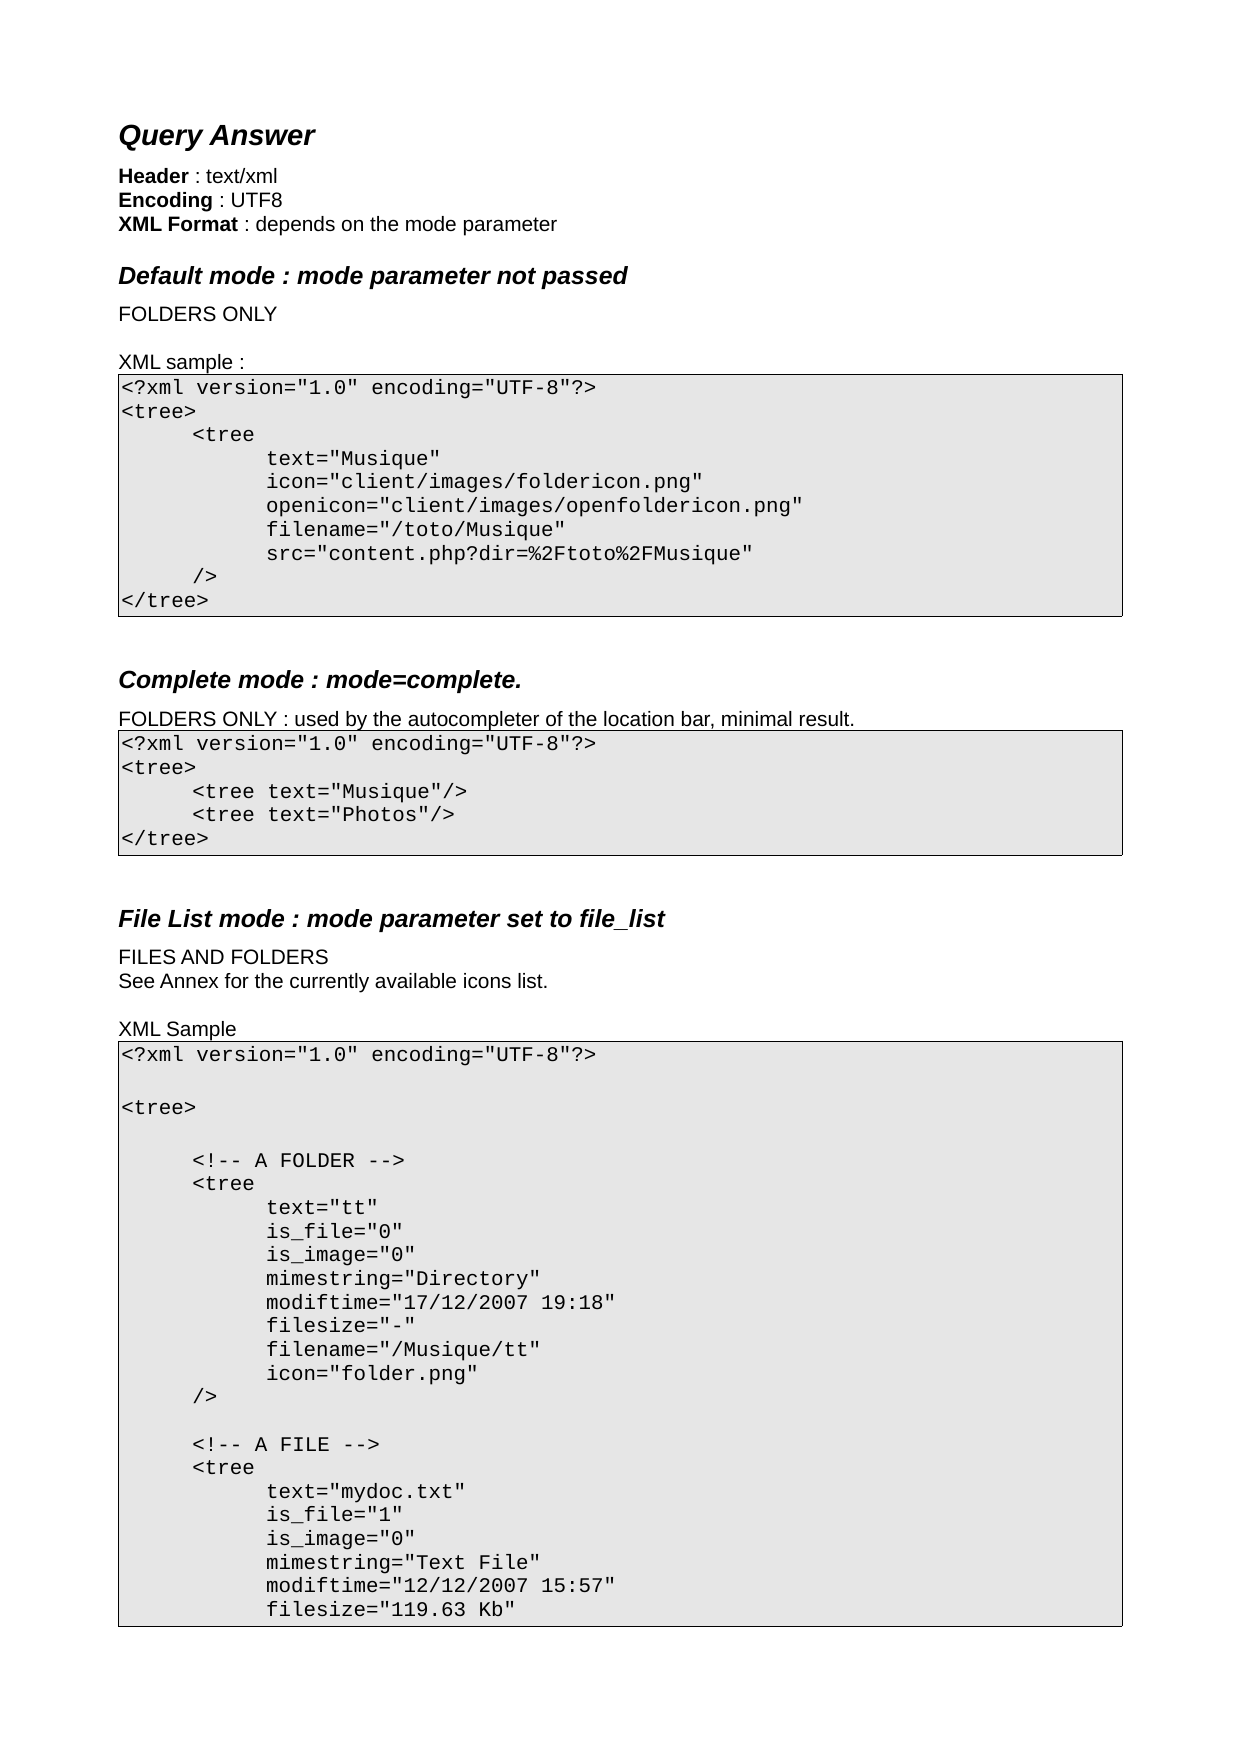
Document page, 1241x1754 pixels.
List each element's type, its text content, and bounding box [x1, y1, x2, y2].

text is_file="0" [119, 1218, 1122, 1241]
text is_image="0" [119, 1241, 1122, 1265]
text /> [119, 1383, 1122, 1407]
text filesize="-" [119, 1312, 1122, 1336]
text <tree [119, 1170, 1122, 1194]
text <tree [119, 1454, 1122, 1478]
text <tree [119, 421, 1122, 445]
text </tree> [119, 587, 1122, 616]
text <?xml version="1.0" encoding="UTF-8"?> [119, 1042, 1122, 1067]
text Encoding : UTF8 [118, 188, 1122, 212]
text <?xml version="1.0" encoding="UTF-8"?> [119, 375, 1122, 398]
text filename="/toto/Musique" [119, 516, 1122, 539]
text is_image="0" [119, 1525, 1122, 1549]
text <tree text="Photos"/> [119, 801, 1122, 825]
text Header : text/xml [118, 164, 1122, 188]
text text="Musique" [119, 445, 1122, 468]
subtitle File List mode : mode parameter set to file_list [118, 904, 1122, 932]
text <?xml version="1.0" encoding="UTF-8"?> [119, 731, 1122, 754]
text mimestring="Directory" [119, 1265, 1122, 1289]
text <tree> [119, 754, 1122, 778]
text is_file="1" [119, 1501, 1122, 1525]
text modiftime="12/12/2007 15:57" [119, 1572, 1122, 1596]
text FOLDERS ONLY : used by the autocompleter of the location bar, minimal result. [118, 706, 1122, 730]
text filesize="119.63 Kb" [119, 1596, 1122, 1626]
text <tree> [119, 398, 1122, 421]
text openicon="client/images/openfoldericon.png" [119, 492, 1122, 516]
text <tree> [119, 1094, 1122, 1120]
text FILES AND FOLDERS [118, 945, 1122, 969]
subtitle Query Answer [118, 118, 1122, 152]
text XML Format : depends on the mode parameter [118, 212, 1122, 236]
text mimestring="Text File" [119, 1549, 1122, 1572]
text XML sample : [118, 350, 1122, 374]
text /> [119, 563, 1122, 587]
subtitle Default mode : mode parameter not passed [118, 261, 1122, 289]
text XML Sample [118, 1017, 1122, 1041]
text See Annex for the currently available icons list. [118, 969, 1122, 993]
text text="mydoc.txt" [119, 1478, 1122, 1501]
subtitle Complete mode : mode=complete. [118, 665, 1122, 694]
text src="content.php?dir=%2Ftoto%2FMusique" [119, 539, 1122, 563]
text icon="folder.png" [119, 1359, 1122, 1383]
text modiftime="17/12/2007 19:18" [119, 1289, 1122, 1312]
text </tree> [119, 825, 1122, 855]
text text="tt" [119, 1194, 1122, 1218]
text <tree text="Musique"/> [119, 778, 1122, 801]
text icon="client/images/foldericon.png" [119, 468, 1122, 492]
text <!-- A FILE --> [119, 1431, 1122, 1454]
text <!-- A FOLDER --> [119, 1147, 1122, 1170]
text FOLDERS ONLY [118, 302, 1122, 326]
text filename="/Musique/tt" [119, 1336, 1122, 1359]
